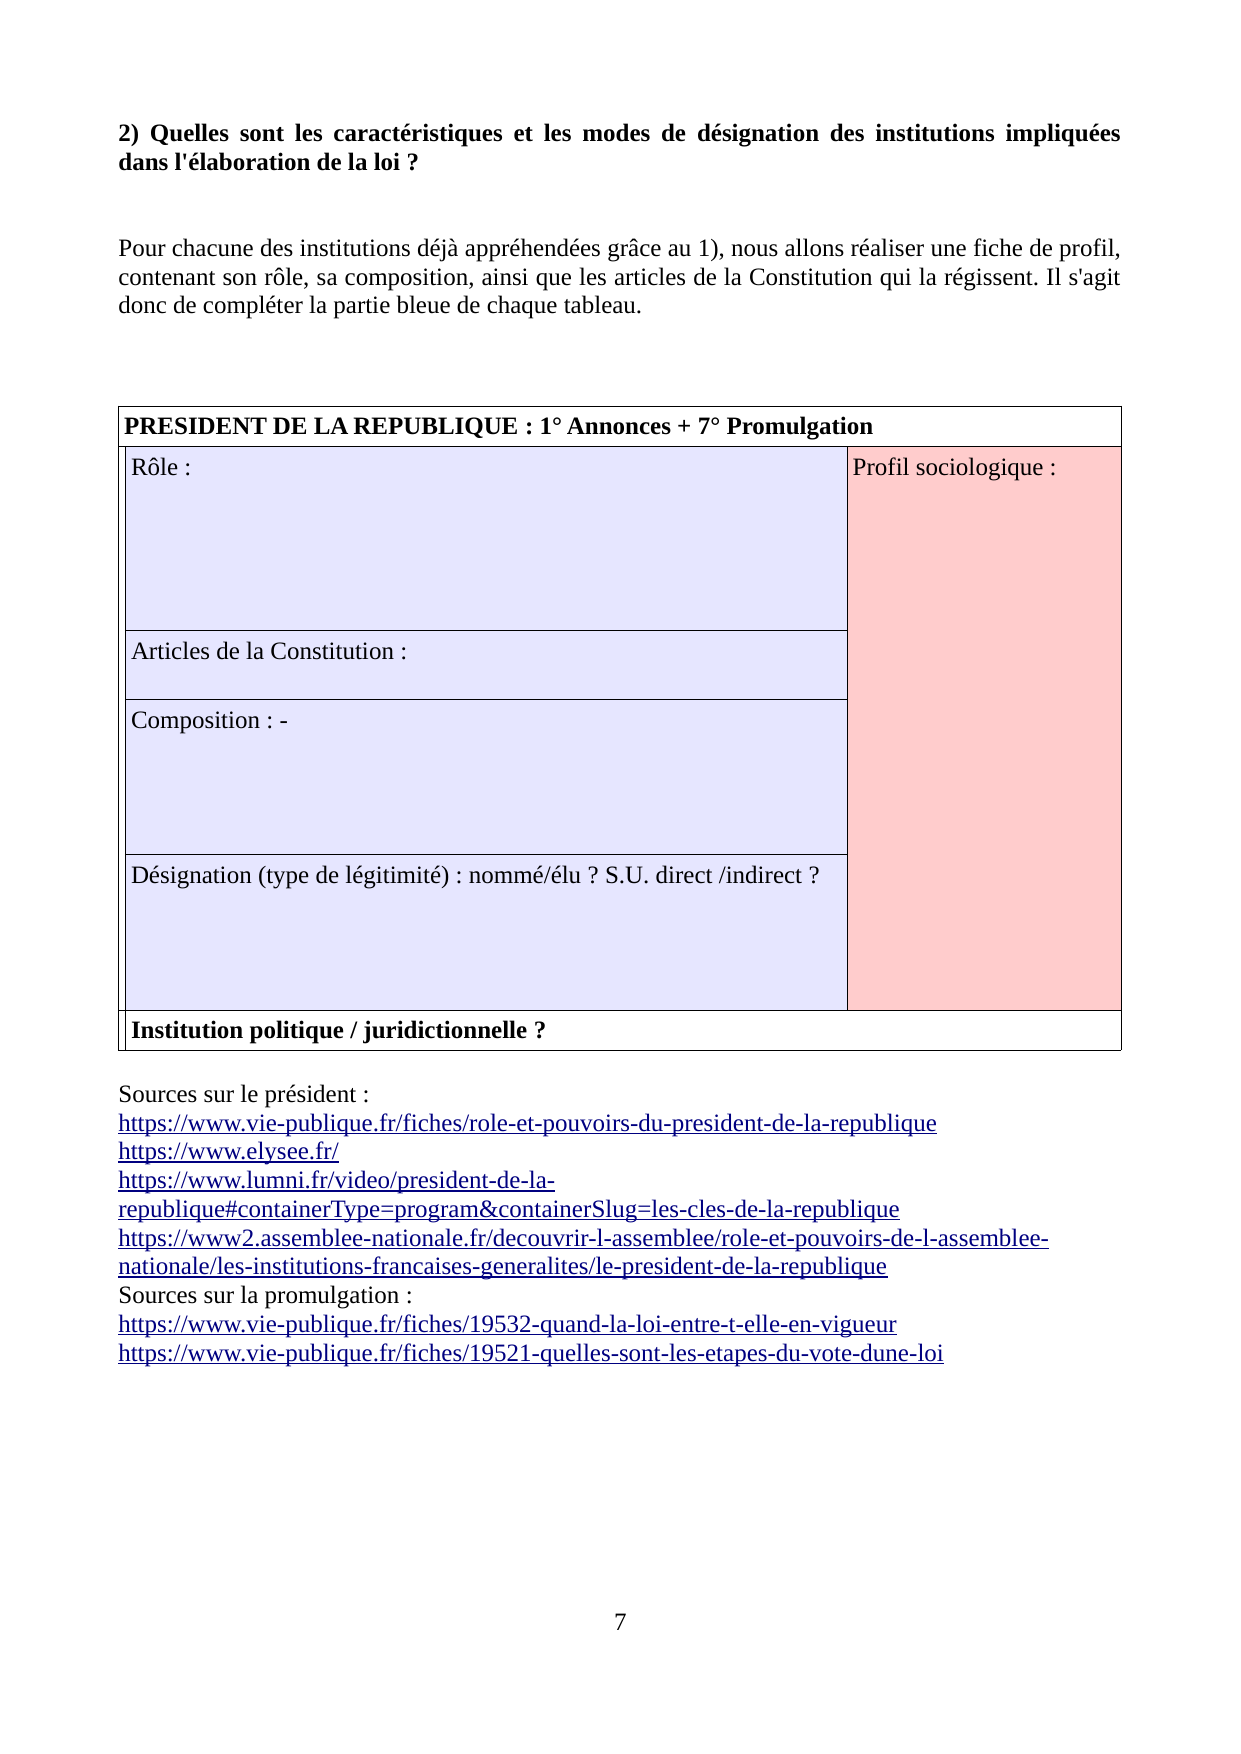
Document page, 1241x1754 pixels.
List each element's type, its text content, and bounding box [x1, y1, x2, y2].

text https://www.vie-publique.fr/fiches/role-et-pouvoirs-du-president-de-la-republique [118, 1108, 1122, 1136]
table_cell Institution politique / juridictionnelle ? [126, 1011, 1121, 1050]
text https://www.lumni.fr/video/president-de-la-republique#containerType=program&containerSlug=les-cles-de-la-republique [118, 1165, 1122, 1223]
table_cell Profil sociologique : [848, 447, 1121, 1010]
table_cell Rôle : [126, 447, 847, 630]
table_header PRESIDENT DE LA REPUBLIQUE : 1° Annonces + 7° Promulgation [119, 407, 1121, 446]
text https://www.vie-publique.fr/fiches/19521-quelles-sont-les-etapes-du-vote-dune-loi [118, 1338, 1122, 1366]
table_cell [119, 1011, 125, 1050]
text https://www.elysee.fr/ [118, 1136, 1122, 1165]
table_cell Désignation (type de légitimité) : nommé/élu ? S.U. direct /indirect ? [126, 855, 847, 1010]
table_cell Articles de la Constitution : [126, 631, 847, 699]
table_cell Composition : - [126, 700, 847, 854]
text Sources sur le président : [118, 1079, 1122, 1108]
table_cell [119, 447, 125, 1010]
text Sources sur la promulgation : [118, 1280, 1122, 1309]
text Pour chacune des institutions déjà appréhendées grâce au 1), nous allons réaliser une fiche de profil, contenant son rôle, sa composition, ainsi que les articles de la Constitution qui la régissent. Il s'agit donc de compléter la partie bleue de chaque tableau. [118, 233, 1122, 319]
text 2) Quelles sont les caractéristiques et les modes de désignation des institutions impliquées dans l'élaboration de la loi ? [118, 118, 1122, 176]
text https://www.vie-publique.fr/fiches/19532-quand-la-loi-entre-t-elle-en-vigueur [118, 1309, 1122, 1338]
text https://www2.assemblee-nationale.fr/decouvrir-l-assemblee/role-et-pouvoirs-de-l-assemblee-nationale/les-institutions-francaises-generalites/le-president-de-la-republique [118, 1223, 1122, 1280]
